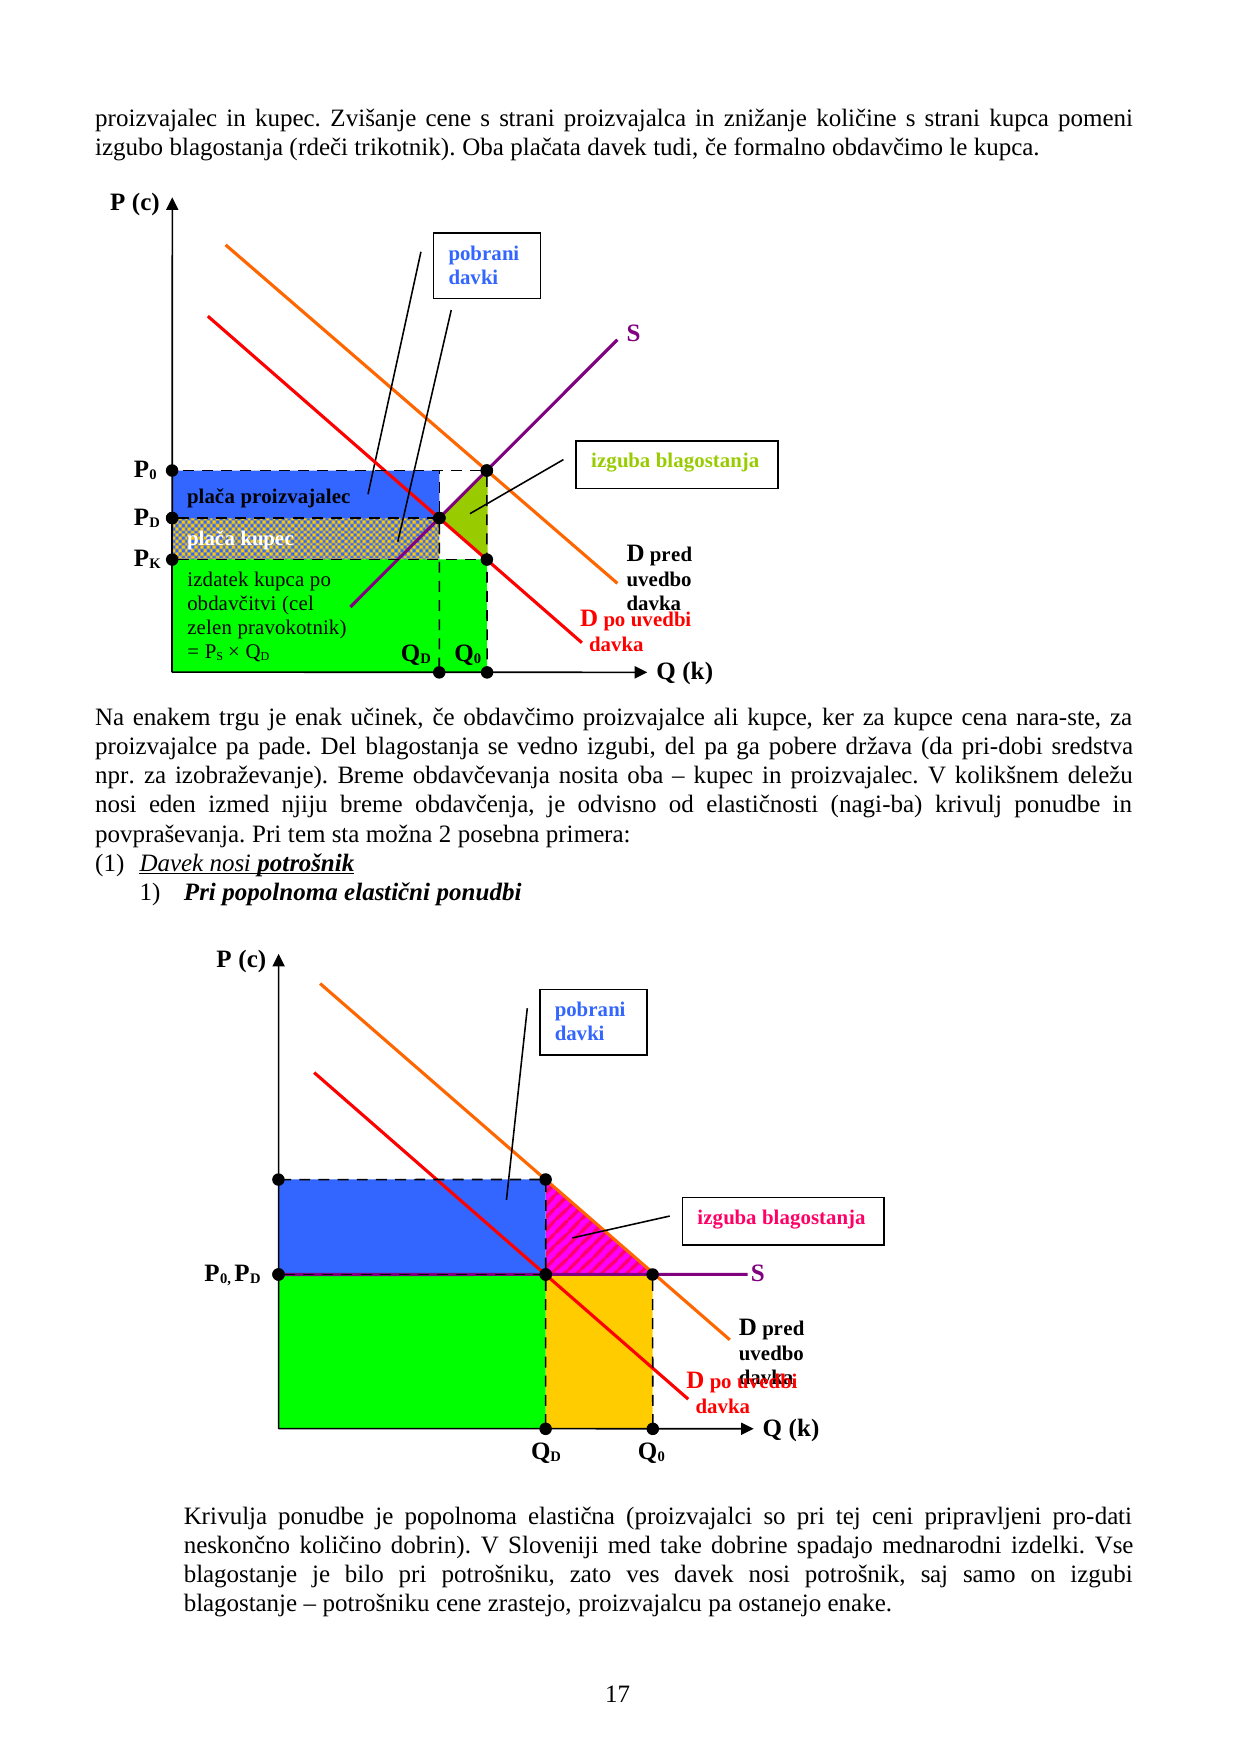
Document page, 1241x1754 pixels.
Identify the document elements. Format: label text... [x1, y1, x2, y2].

text Krivulja ponudbe je popolnoma elastična (proizvajalci so pri tej ceni pripravljeni pro-dati neskončno količino dobrin). V Sloveniji med take dobrine spadajo mednarodni izdelki. Vse blagostanje je bilo pri potrošniku, zato ves davek nosi potrošnik, saj samo on izgubi blagostanje – potrošniku cene zrastejo, proizvajalcu pa ostanejo enake. [183, 1501, 1134, 1617]
text Na enakem trgu je enak učinek, če obdavčimo proizvajalce ali kupce, ker za kupce cena nara-ste, za proizvajalce pa pade. Del blagostanja se vedno izgubi, del pa ga pobere država (da pri-dobi sredstva npr. za izobraževanje). Breme obdavčevanja nosita oba – kupec in proizvajalec. V kolikšnem deležu nosi eden izmed njiju breme obdavčenja, je odvisno od elastičnosti (nagi-ba) krivulj ponudbe in povpraševanja. Pri tem sta možna 2 posebna primera: [95, 702, 1134, 847]
picture [546, 1186, 647, 1272]
picture [402, 524, 440, 559]
list Davek nosi potrošnik [95, 847, 1134, 877]
picture [173, 519, 433, 559]
list Pri popolnoma elastični ponudbi [139, 877, 1134, 906]
text proizvajalec in kupec. Zvišanje cene s strani proizvajalca in znižanje količine s strani kupca pomeni izgubo blagostanja (rdeči trikotnik). Oba plačata davek tudi, če formalno obdavčimo le kupca. [95, 103, 1134, 161]
